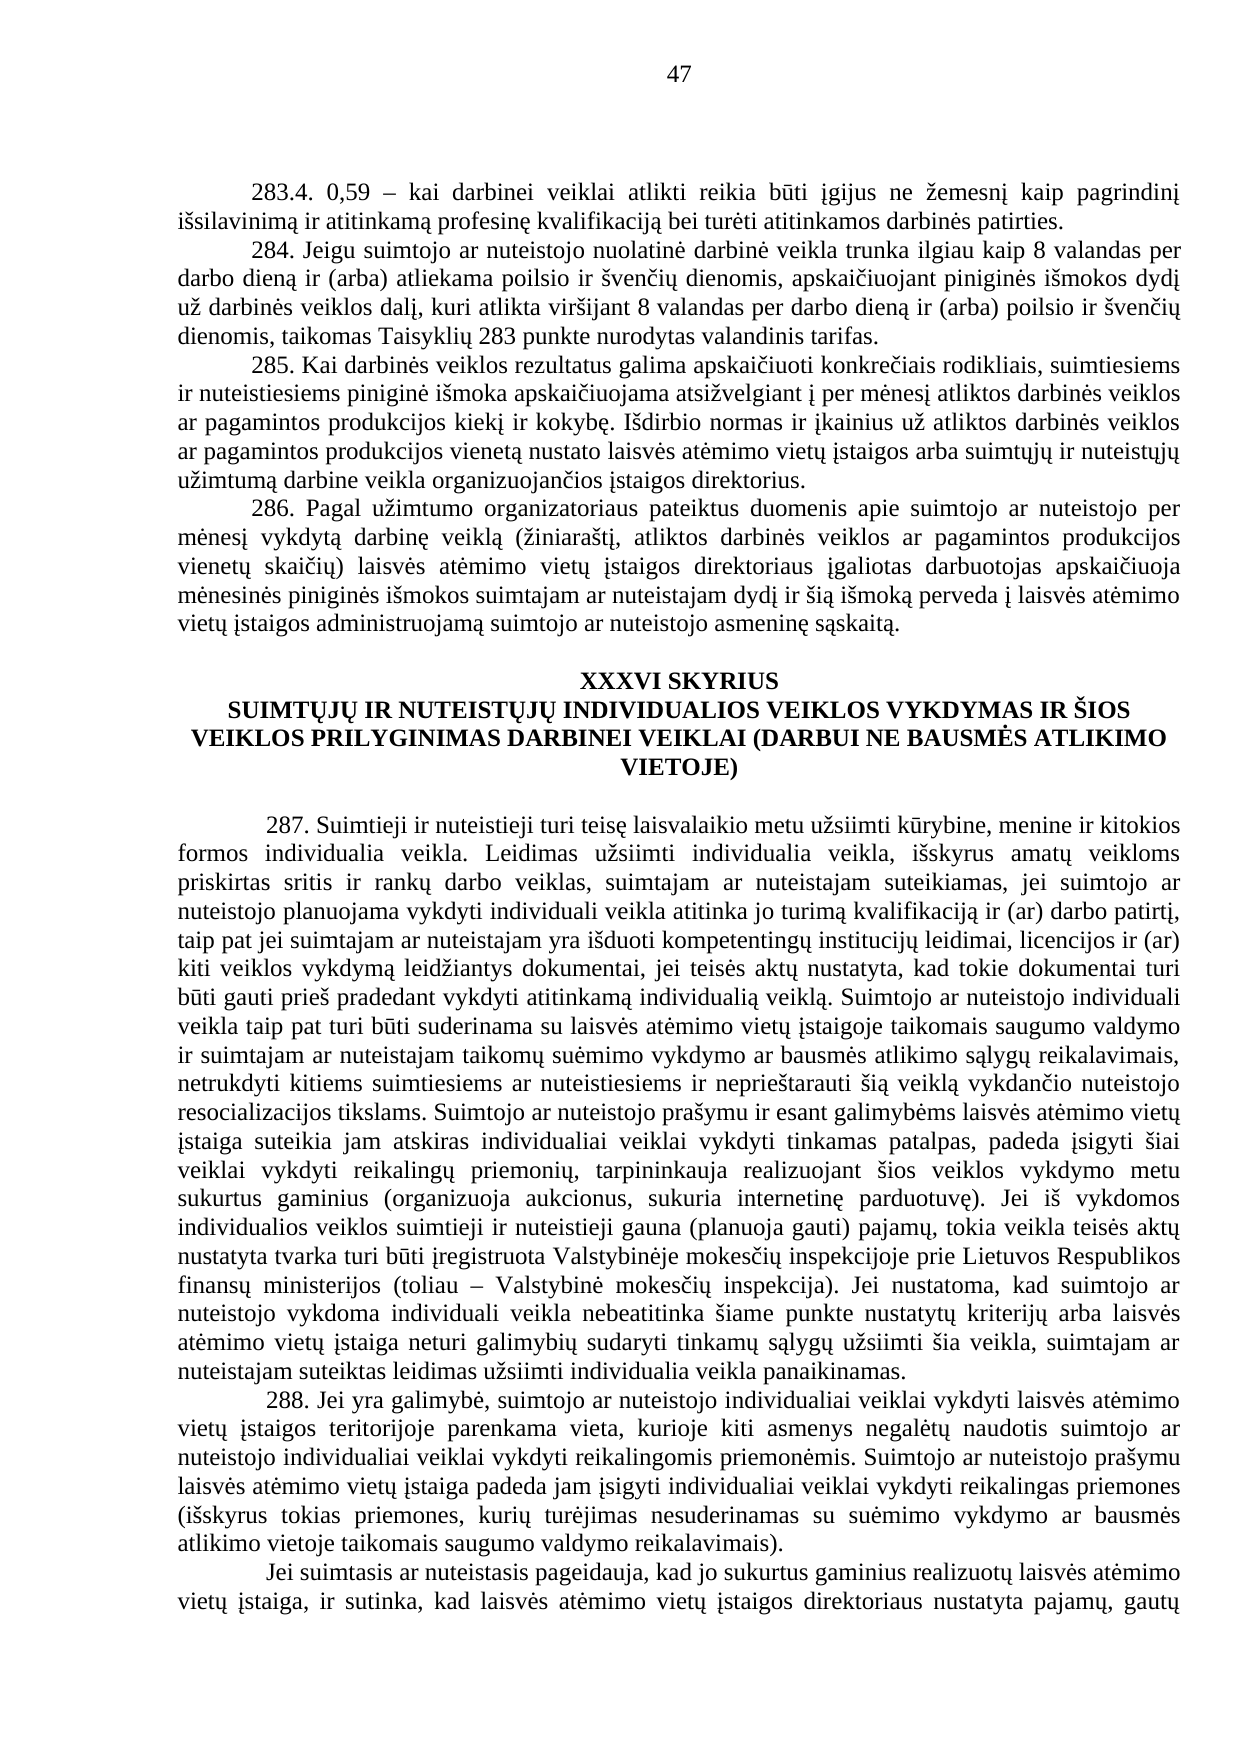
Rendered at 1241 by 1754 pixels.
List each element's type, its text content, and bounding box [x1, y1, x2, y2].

text XXXVI SKYRIUS [177, 666, 1181, 695]
text Jei suimtasis ar nuteistasis pageidauja, kad jo sukurtus gaminius realizuotų laisvės atėmimo vietų įstaiga, ir sutinka, kad laisvės atėmimo vietų įstaigos direktoriaus nustatyta pajamų, gautų [177, 1557, 1181, 1615]
text 285. Kai darbinės veiklos rezultatus galima apskaičiuoti konkrečiais rodikliais, suimtiesiems ir nuteistiesiems piniginė išmoka apskaičiuojama atsižvelgiant į per mėnesį atliktos darbinės veiklos ar pagamintos produkcijos kiekį ir kokybę. Išdirbio normas ir įkainius už atliktos darbinės veiklos ar pagamintos produkcijos vienetą nustato laisvės atėmimo vietų įstaigos arba suimtųjų ir nuteistųjų užimtumą darbine veikla organizuojančios įstaigos direktorius. [177, 350, 1181, 493]
text 286. Pagal užimtumo organizatoriaus pateiktus duomenis apie suimtojo ar nuteistojo per mėnesį vykdytą darbinę veiklą (žiniaraštį, atliktos darbinės veiklos ar pagamintos produkcijos vienetų skaičių) laisvės atėmimo vietų įstaigos direktoriaus įgaliotas darbuotojas apskaičiuoja mėnesinės piniginės išmokos suimtajam ar nuteistajam dydį ir šią išmoką perveda į laisvės atėmimo vietų įstaigos administruojamą suimtojo ar nuteistojo asmeninę sąskaitą. [177, 493, 1181, 637]
text SUIMTŲJŲ IR NUTEISTŲJŲ INDIVIDUALIOS VEIKLOS VYKDYMAS IR ŠIOS VEIKLOS PRILYGINIMAS DARBINEI VEIKLAI (DARBUI NE BAUSMĖS ATLIKIMO VIETOJE) [177, 695, 1181, 781]
text 284. Jeigu suimtojo ar nuteistojo nuolatinė darbinė veikla trunka ilgiau kaip 8 valandas per darbo dieną ir (arba) atliekama poilsio ir švenčių dienomis, apskaičiuojant piniginės išmokos dydį už darbinės veiklos dalį, kuri atlikta viršijant 8 valandas per darbo dieną ir (arba) poilsio ir švenčių dienomis, taikomas Taisyklių 283 punkte nurodytas valandinis tarifas. [177, 235, 1181, 350]
text 288. Jei yra galimybė, suimtojo ar nuteistojo individualiai veiklai vykdyti laisvės atėmimo vietų įstaigos teritorijoje parenkama vieta, kurioje kiti asmenys negalėtų naudotis suimtojo ar nuteistojo individualiai veiklai vykdyti reikalingomis priemonėmis. Suimtojo ar nuteistojo prašymu laisvės atėmimo vietų įstaiga padeda jam įsigyti individualiai veiklai vykdyti reikalingas priemones (išskyrus tokias priemones, kurių turėjimas nesuderinamas su suėmimo vykdymo ar bausmės atlikimo vietoje taikomais saugumo valdymo reikalavimais). [177, 1385, 1181, 1557]
text 283.4. 0,59 – kai darbinei veiklai atlikti reikia būti įgijus ne žemesnį kaip pagrindinį išsilavinimą ir atitinkamą profesinę kvalifikaciją bei turėti atitinkamos darbinės patirties. [177, 177, 1181, 235]
text 287. Suimtieji ir nuteistieji turi teisę laisvalaikio metu užsiimti kūrybine, menine ir kitokios formos individualia veikla. Leidimas užsiimti individualia veikla, išskyrus amatų veikloms priskirtas sritis ir rankų darbo veiklas, suimtajam ar nuteistajam suteikiamas, jei suimtojo ar nuteistojo planuojama vykdyti individuali veikla atitinka jo turimą kvalifikaciją ir (ar) darbo patirtį, taip pat jei suimtajam ar nuteistajam yra išduoti kompetentingų institucijų leidimai, licencijos ir (ar) kiti veiklos vykdymą leidžiantys dokumentai, jei teisės aktų nustatyta, kad tokie dokumentai turi būti gauti prieš pradedant vykdyti atitinkamą individualią veiklą. Suimtojo ar nuteistojo individuali veikla taip pat turi būti suderinama su laisvės atėmimo vietų įstaigoje taikomais saugumo valdymo ir suimtajam ar nuteistajam taikomų suėmimo vykdymo ar bausmės atlikimo sąlygų reikalavimais, netrukdyti kitiems suimtiesiems ar nuteistiesiems ir neprieštarauti šią veiklą vykdančio nuteistojo resocializacijos tikslams. Suimtojo ar nuteistojo prašymu ir esant galimybėms laisvės atėmimo vietų įstaiga suteikia jam atskiras individualiai veiklai vykdyti tinkamas patalpas, padeda įsigyti šiai veiklai vykdyti reikalingų priemonių, tarpininkauja realizuojant šios veiklos vykdymo metu sukurtus gaminius (organizuoja aukcionus, sukuria internetinę parduotuvę). Jei iš vykdomos individualios veiklos suimtieji ir nuteistieji gauna (planuoja gauti) pajamų, tokia veikla teisės aktų nustatyta tvarka turi būti įregistruota Valstybinėje mokesčių inspekcijoje prie Lietuvos Respublikos finansų ministerijos (toliau – Valstybinė mokesčių inspekcija). Jei nustatoma, kad suimtojo ar nuteistojo vykdoma individuali veikla nebeatitinka šiame punkte nustatytų kriterijų arba laisvės atėmimo vietų įstaiga neturi galimybių sudaryti tinkamų sąlygų užsiimti šia veikla, suimtajam ar nuteistajam suteiktas leidimas užsiimti individualia veikla panaikinamas. [177, 810, 1181, 1385]
